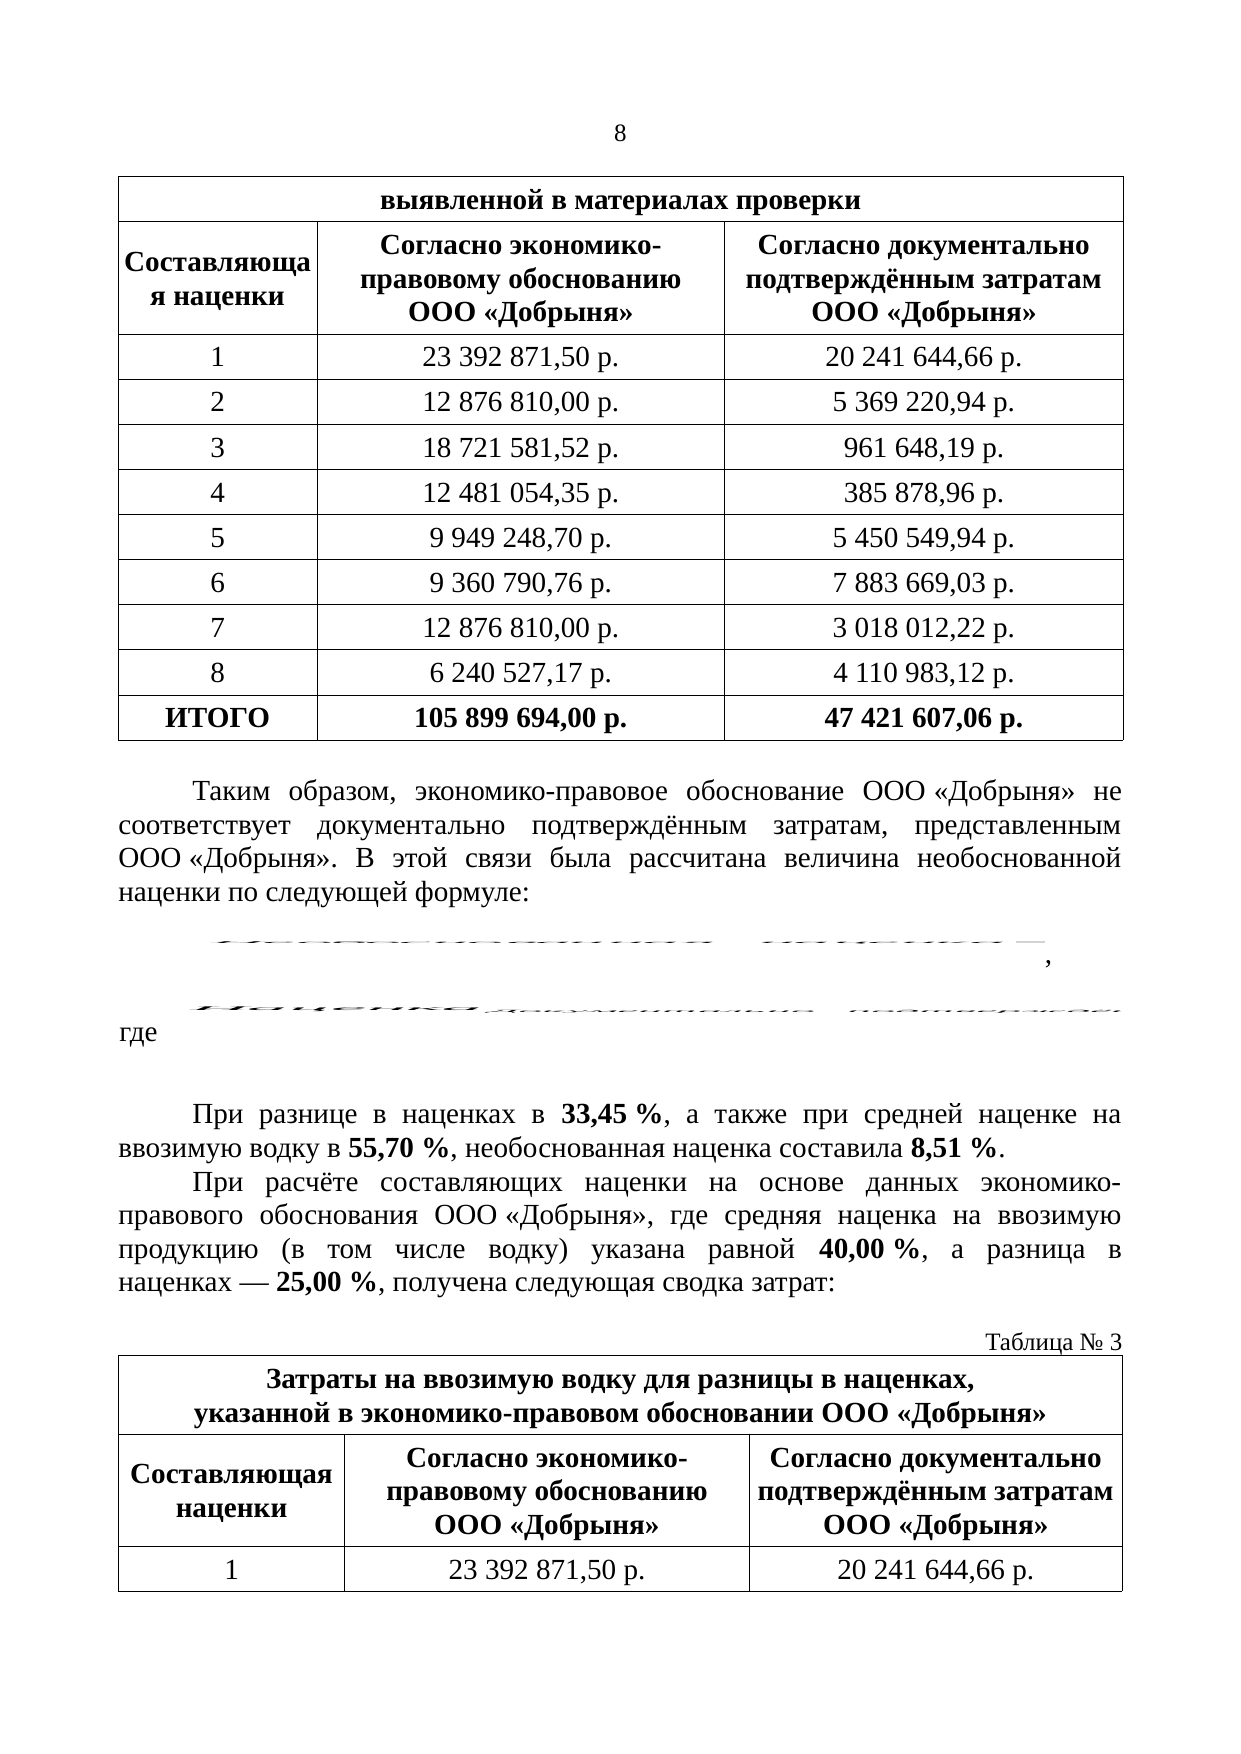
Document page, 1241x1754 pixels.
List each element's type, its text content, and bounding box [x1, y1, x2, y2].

table_cell 4 [119, 470, 317, 514]
table_cell 105 899 694,00 р. [318, 696, 724, 739]
text Таким образом, экономико-правовое обоснование ООО «Добрыня» не соответствует документально подтверждённым затратам, представленным ООО «Добрыня». В этой связи была рассчитана величина необоснованной наценки по следующей формуле: [118, 773, 1122, 907]
table_cell 20 241 644,66 р. [725, 335, 1123, 379]
table_cell 8 [119, 650, 317, 694]
table_cell ИТОГО [119, 696, 317, 739]
table_cell Согласно документально подтверждённым затратам ООО «Добрыня» [725, 222, 1123, 334]
table_cell 23 392 871,50 р. [318, 335, 724, 379]
table_cell 9 360 790,76 р. [318, 560, 724, 604]
table_cell 12 481 054,35 р. [318, 470, 724, 514]
table_cell 47 421 607,06 р. [725, 696, 1123, 739]
table_cell 961 648,19 р. [725, 425, 1123, 469]
table_cell 7 883 669,03 р. [725, 560, 1123, 604]
table_cell 5 450 549,94 р. [725, 515, 1123, 559]
table_header выявленной в материалах проверки [119, 177, 1123, 221]
table_cell 2 [119, 380, 317, 424]
table_cell 3 018 012,22 р. [725, 605, 1123, 649]
text где [118, 1001, 1122, 1068]
table_cell 20 241 644,66 р. [750, 1547, 1122, 1591]
text Таблица № 3 [118, 1327, 1122, 1355]
table_cell 5 [119, 515, 317, 559]
table_cell 385 878,96 р. [725, 470, 1123, 514]
table_cell 23 392 871,50 р. [345, 1547, 749, 1591]
table_cell 1 [119, 1547, 344, 1591]
table_cell 7 [119, 605, 317, 649]
table_cell 3 [119, 425, 317, 469]
table_cell 4 110 983,12 р. [725, 650, 1123, 694]
table_cell 12 876 810,00 р. [318, 605, 724, 649]
table_cell Составляющая наценки [119, 222, 317, 334]
table_cell Согласно документально подтверждённым затратам ООО «Добрыня» [750, 1435, 1122, 1546]
table_cell 6 240 527,17 р. [318, 650, 724, 694]
table_cell 18 721 581,52 р. [318, 425, 724, 469]
table_cell Составляющая наценки [119, 1435, 344, 1546]
text При расчёте составляющих наценки на основе данных экономико-правового обоснования ООО «Добрыня», где средняя наценка на ввозимую продукцию (в том числе водку) указана равной 40,00 %, а разница в наценках — 25,00 %, получена следующая сводка затрат: [118, 1164, 1122, 1298]
table_cell Согласно экономико-правовому обоснованию ООО «Добрыня» [345, 1435, 749, 1546]
table_cell 12 876 810,00 р. [318, 380, 724, 424]
table_header Затраты на ввозимую водку для разницы в наценках, указанной в экономико-правовом обосновании ООО «Добрыня» [119, 1356, 1122, 1434]
table_cell Согласно экономико-правовому обоснованию ООО «Добрыня» [318, 222, 724, 334]
text , [118, 936, 1122, 973]
text При разнице в наценках в 33,45 %, а также при средней наценке на ввозимую водку в 55,70 %, необоснованная наценка составила 8,51 %. [118, 1097, 1122, 1164]
table_cell 5 369 220,94 р. [725, 380, 1123, 424]
table_cell 9 949 248,70 р. [318, 515, 724, 559]
table_cell 6 [119, 560, 317, 604]
table_cell 1 [119, 335, 317, 379]
